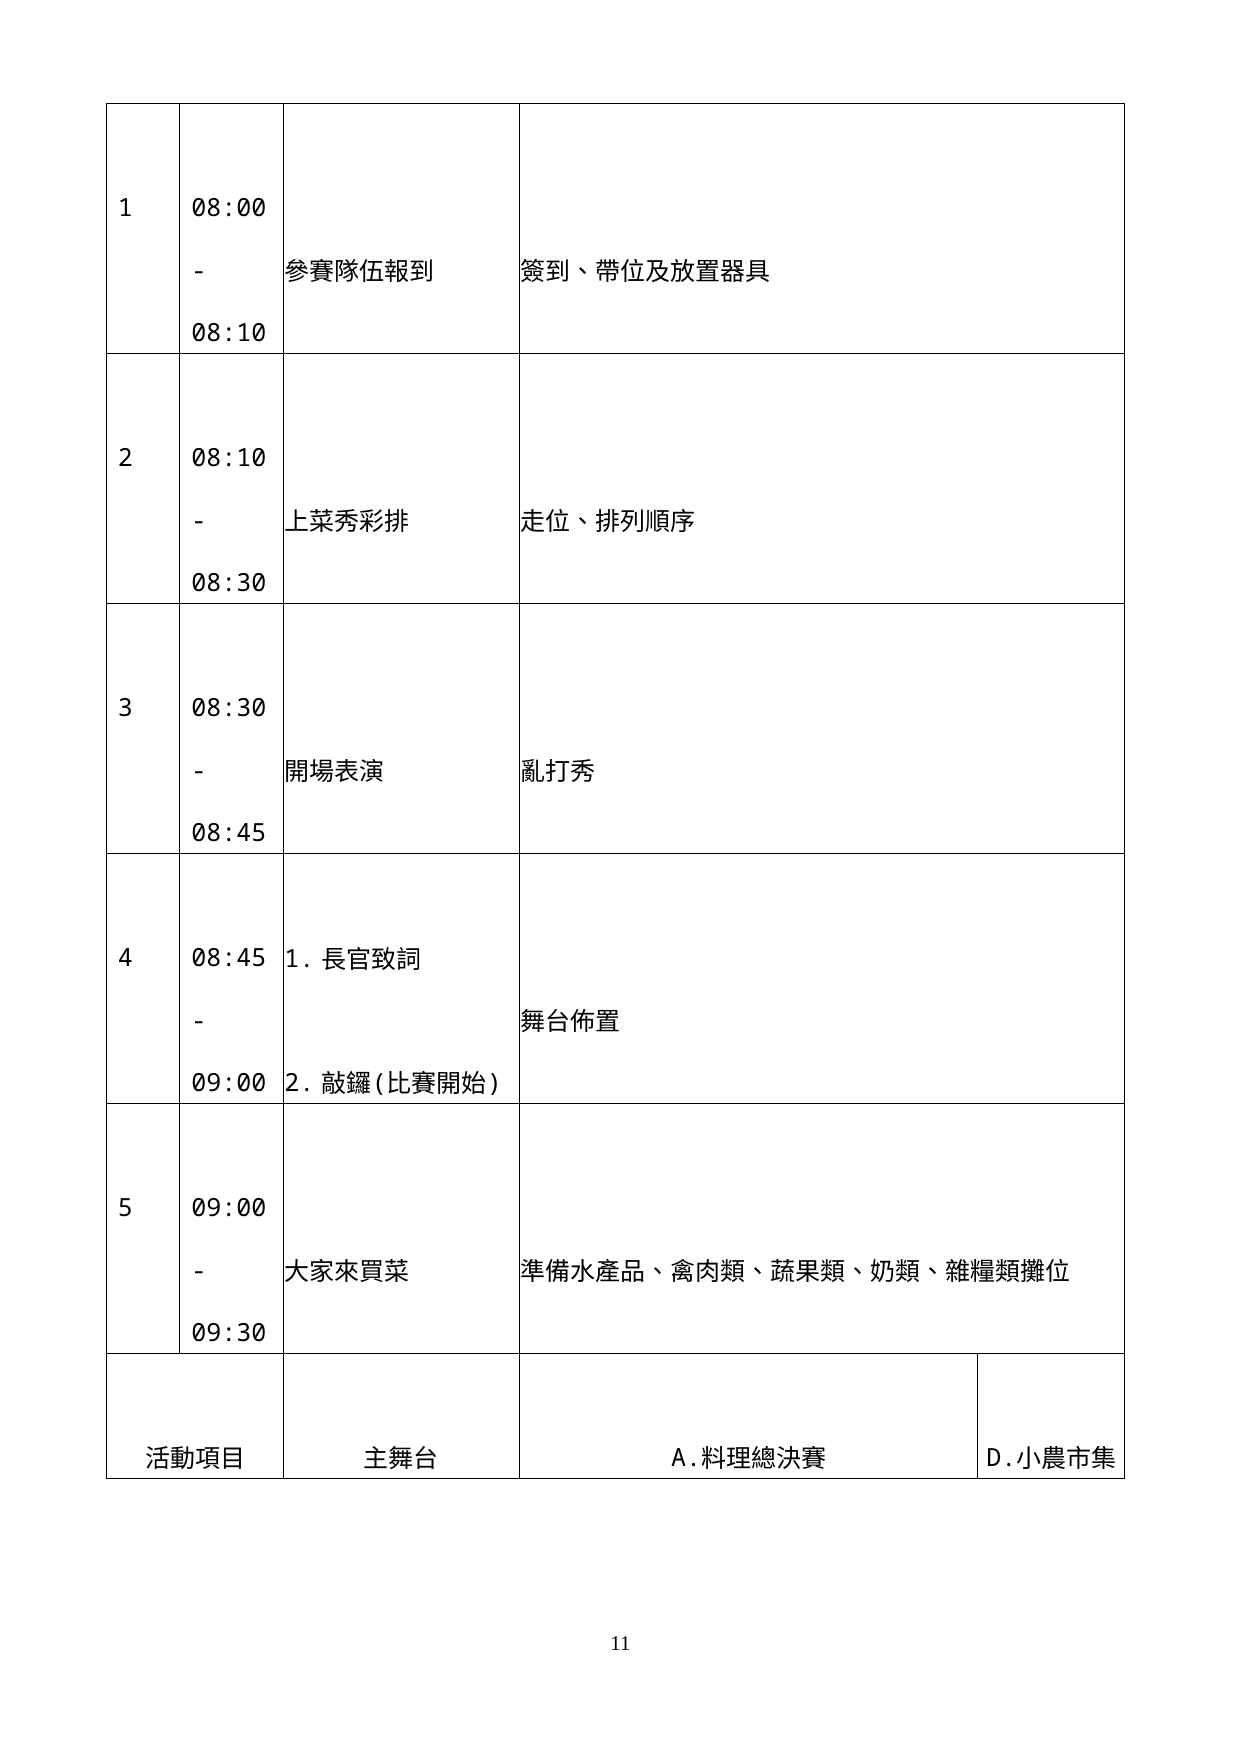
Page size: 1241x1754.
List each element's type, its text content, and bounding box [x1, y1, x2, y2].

table_cell 主舞台 [284, 1354, 519, 1478]
table_cell 09:00-09:30 [180, 1104, 283, 1353]
table_cell 大家來買菜 [284, 1104, 519, 1353]
table_cell 開場表演 [284, 604, 519, 853]
table_cell 準備水產品、禽肉類、蔬果類、奶類、雜糧類攤位 [520, 1104, 1124, 1353]
table_cell 08:30- 08:45 [180, 604, 283, 853]
table_cell 舞台佈置 [520, 854, 1124, 1103]
table_cell 5 [107, 1104, 179, 1353]
table_cell 1 [107, 104, 179, 353]
table_cell 3 [107, 604, 179, 853]
table_cell 活動項目 [107, 1354, 283, 1478]
table_cell 長官致詞 敲鑼(比賽開始) [284, 854, 519, 1103]
table_cell 參賽隊伍報到 [284, 104, 519, 353]
table_cell 4 [107, 854, 179, 1103]
table_cell 08:10- 08:30 [180, 354, 283, 603]
table_cell D.小農市集 [978, 1354, 1124, 1478]
table_cell 走位、排列順序 [520, 354, 1124, 603]
table_cell 簽到、帶位及放置器具 [520, 104, 1124, 353]
table_cell 2 [107, 354, 179, 603]
table_cell 亂打秀 [520, 604, 1124, 853]
table_cell 08:00-08:10 [180, 104, 283, 353]
table_cell 上菜秀彩排 [284, 354, 519, 603]
table_cell 08:45-09:00 [180, 854, 283, 1103]
table_cell A.料理總決賽 [520, 1354, 977, 1478]
